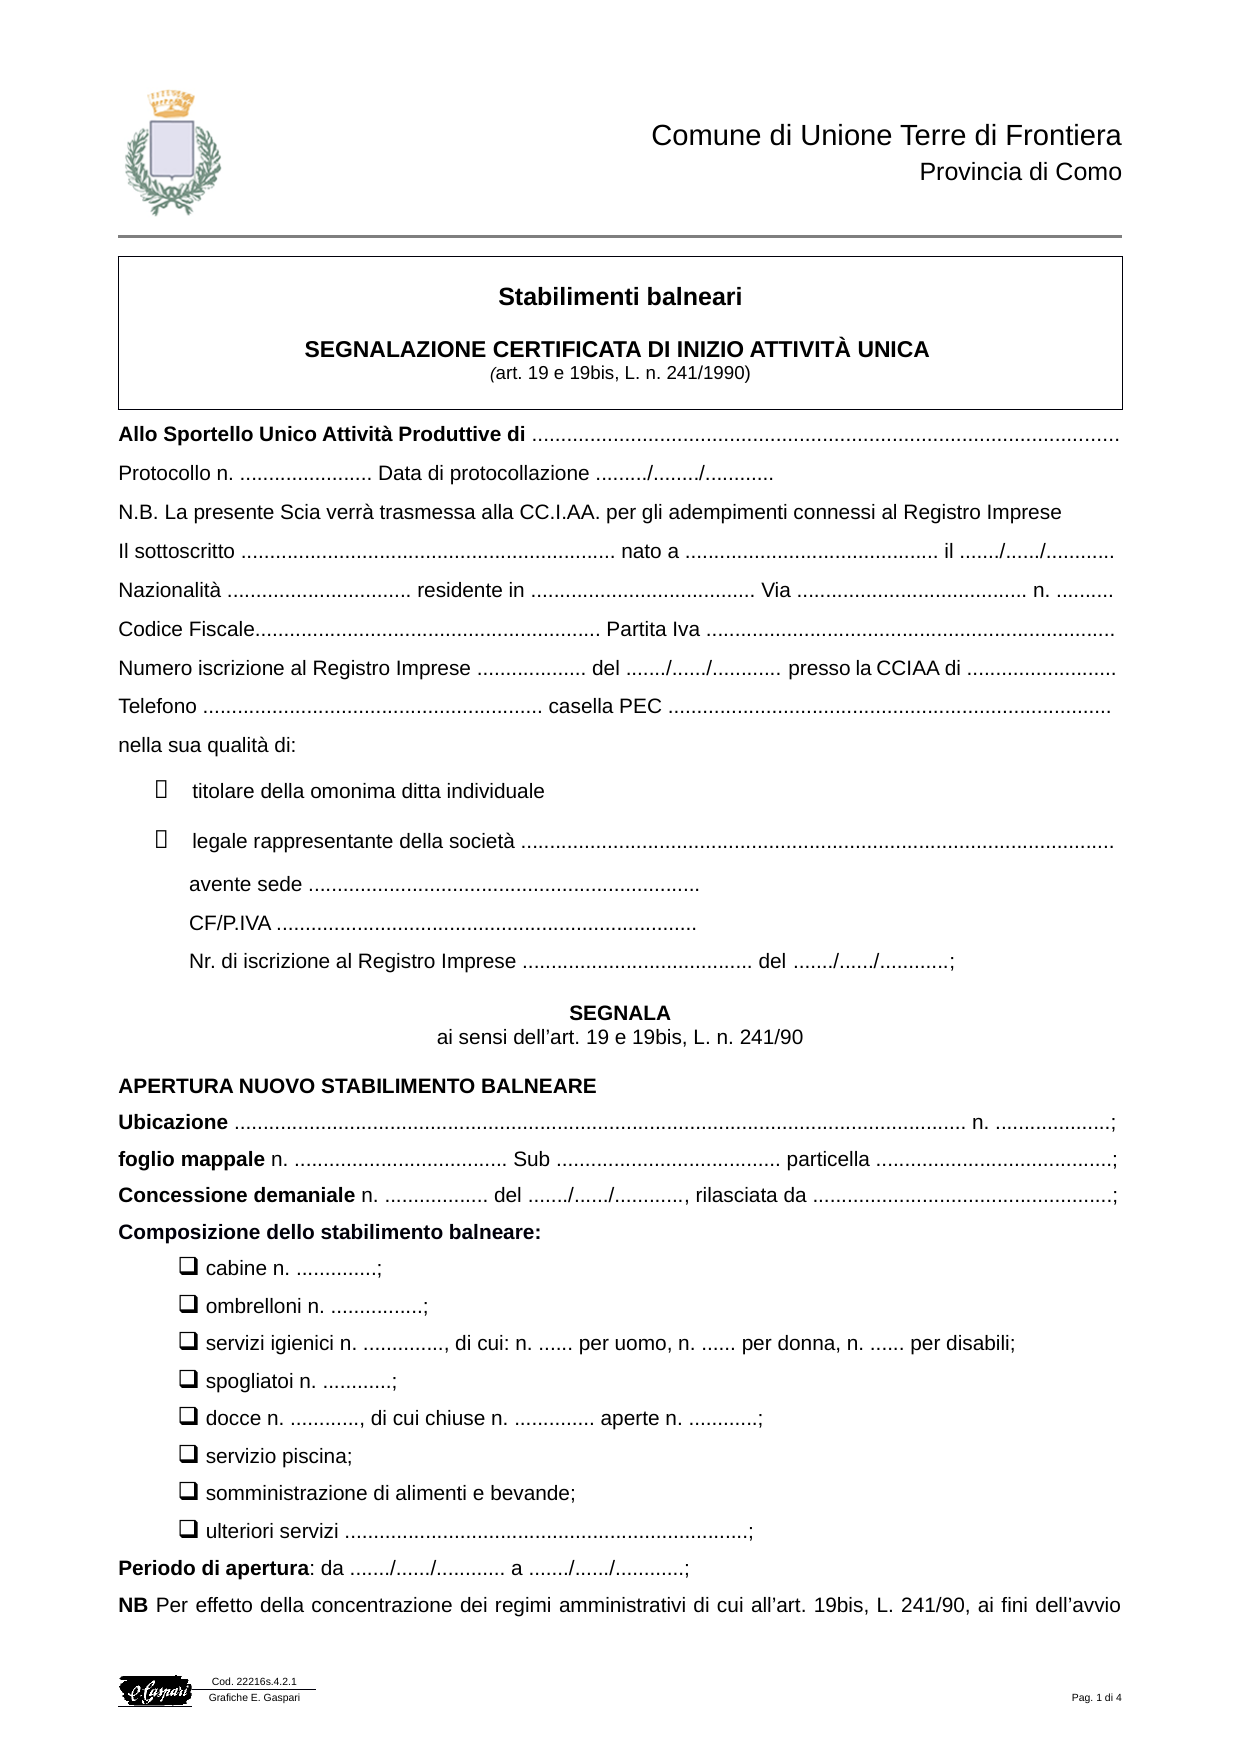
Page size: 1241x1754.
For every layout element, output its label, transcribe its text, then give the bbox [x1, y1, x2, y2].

text ai sensi dell’art. 19 e 19bis, L. n. 241/90 [118, 1025, 1122, 1049]
text  somministrazione di alimenti e bevande; [177, 1481, 1122, 1506]
text Nr. di iscrizione al Registro Imprese ........................................ del ......./....../............; [189, 949, 1122, 973]
picture [122, 87, 224, 118]
text  titolare della omonima ditta individuale [153, 772, 1122, 806]
text Telefono ........................................................... casella PEC ............................................................................. [118, 694, 1122, 718]
text  cabine n. ..............; [177, 1256, 1122, 1281]
picture [122, 152, 224, 157]
text Composizione dello stabilimento balneare: [118, 1219, 1122, 1243]
text Ubicazione ............................................................................................................................... n. ....................; [118, 1110, 1122, 1134]
text Periodo di apertura: da ......./....../............ a ......./....../............; [118, 1556, 1122, 1580]
text avente sede .................................................................... [189, 872, 1122, 896]
text nella sua qualità di: [118, 733, 1122, 757]
text Protocollo n. ....................... Data di protocollazione ........./......../............ [118, 461, 1122, 485]
picture [118, 1674, 192, 1706]
text APERTURA NUOVO STABILIMENTO BALNEARE [118, 1074, 1122, 1098]
text  ombrelloni n. ................; [177, 1293, 1122, 1318]
text  servizi igienici n. .............., di cui: n. ...... per uomo, n. ...... per donna, n. ...... per disabili; [177, 1331, 1122, 1356]
text NB Per effetto della concentrazione dei regimi amministrativi di cui all’art. 19bis, L. 241/90, ai fini dell’avvio [118, 1592, 1122, 1616]
text  docce n. ............, di cui chiuse n. .............. aperte n. ............; [177, 1406, 1122, 1431]
text N.B. La presente Scia verrà trasmessa alla CC.I.AA. per gli adempimenti connessi al Registro Imprese [118, 500, 1122, 524]
text  ulteriori servizi ......................................................................; [177, 1518, 1122, 1543]
text Il sottoscritto ................................................................. nato a ............................................ il ......./....../............ [118, 539, 1122, 563]
table_header Stabilimenti balneari SEGNALAZIONE CERTIFICATA DI INIZIO ATTIVITÀ UNICA (art. 19 e 19bis, L. n. 241/1990) [119, 257, 1122, 409]
text  servizio piscina; [177, 1443, 1122, 1468]
text  legale rappresentante della società ....................................................................................................... [153, 822, 1122, 856]
text Provincia di Como [118, 157, 1122, 185]
text Nazionalità ................................ residente in ....................................... Via ........................................ n. .......... [118, 578, 1122, 602]
text foglio mappale n. ..................................... Sub ....................................... particella .........................................; [118, 1147, 1122, 1171]
text Codice Fiscale............................................................ Partita Iva ....................................................................... [118, 616, 1122, 640]
text Numero iscrizione al Registro Imprese ................... del ......./....../............ presso la CCIAA di .......................... [118, 655, 1122, 679]
text Allo Sportello Unico Attività Produttive di [118, 422, 1122, 446]
text Comune di Unione Terre di Frontiera [118, 118, 1122, 152]
text Concessione demaniale n. .................. del ......./....../............, rilasciata da ....................................................; [118, 1183, 1122, 1207]
text SEGNALA [118, 1001, 1122, 1025]
text  spogliatoi n. ............; [177, 1368, 1122, 1393]
picture [122, 185, 224, 219]
text CF/P.IVA ......................................................................... [189, 911, 1122, 934]
